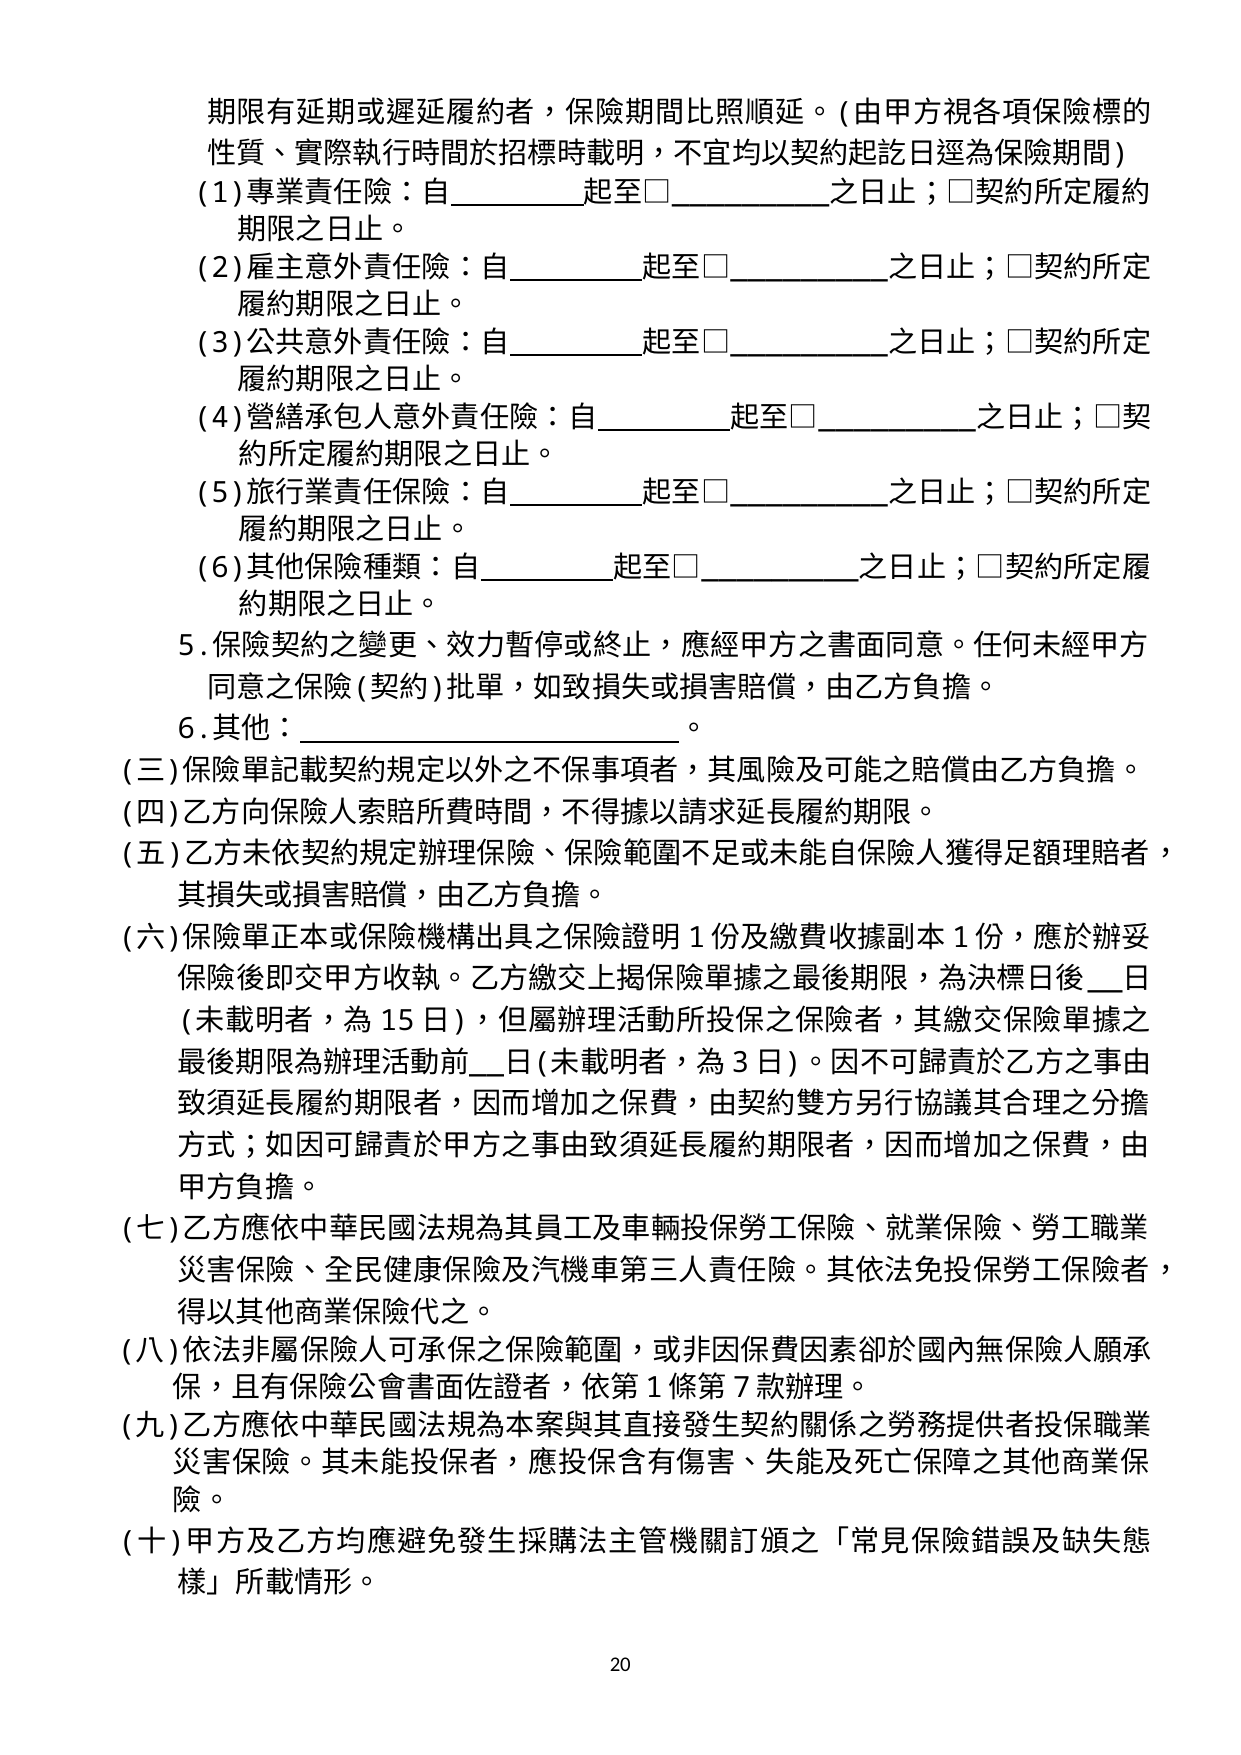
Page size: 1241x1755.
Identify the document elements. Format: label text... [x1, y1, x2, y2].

text (八)依法非屬保險人可承保之保險範圍，或非因保費因素卻於國內無保險人願承保，且有保險公會書面佐證者，依第1條第7款辦理。 [118, 1330, 1152, 1405]
text (6)其他保險種類：自 起至□_________之日止；□契約所定履約期限之日止。 [193, 547, 1152, 622]
text (七)乙方應依中華民國法規為其員工及車輛投保勞工保險、就業保險、勞工職業災害保險、全民健康保險及汽機車第三人責任險。其依法免投保勞工保險者，得以其他商業保險代之。 [118, 1205, 1152, 1330]
text (4)營繕承包人意外責任險：自 起至□_________之日止；□契約所定履約期限之日止。 [193, 397, 1152, 472]
text (九)乙方應依中華民國法規為本案與其直接發生契約關係之勞務提供者投保職業災害保險。其未能投保者，應投保含有傷害、失能及死亡保障之其他商業保險。 [118, 1405, 1152, 1518]
text (六)保險單正本或保險機構出具之保險證明1份及繳費收據副本1份，應於辦妥保險後即交甲方收執。乙方繳交上揭保險單據之最後期限，為決標日後__日(未載明者，為15日)，但屬辦理活動所投保之保險者，其繳交保險單據之最後期限為辦理活動前__日(未載明者，為3日)。因不可歸責於乙方之事由致須延長履約期限者，因而增加之保費，由契約雙方另行協議其合理之分擔方式；如因可歸責於甲方之事由致須延長履約期限者，因而增加之保費，由甲方負擔。 [118, 914, 1152, 1205]
text (1)專業責任險：自 起至□_________之日止；□契約所定履約期限之日止。 [193, 172, 1152, 247]
text (五)乙方未依契約規定辦理保險、保險範圍不足或未能自保險人獲得足額理賠者，其損失或損害賠償，由乙方負擔。 [118, 830, 1152, 914]
text 期限有延期或遲延履約者，保險期間比照順延。(由甲方視各項保險標的性質、實際執行時間於招標時載明，不宜均以契約起訖日逕為保險期間) [177, 89, 1152, 172]
text (四)乙方向保險人索賠所費時間，不得據以請求延長履約期限。 [118, 789, 1152, 830]
text (2)雇主意外責任險：自 起至□_________之日止；□契約所定履約期限之日止。 [193, 247, 1152, 322]
text (5)旅行業責任保險：自 起至□_________之日止；□契約所定履約期限之日止。 [193, 472, 1152, 547]
text (三)保險單記載契約規定以外之不保事項者，其風險及可能之賠償由乙方負擔。 [118, 747, 1152, 789]
text (十)甲方及乙方均應避免發生採購法主管機關訂頒之「常見保險錯誤及缺失態樣」所載情形。 [118, 1518, 1152, 1601]
text 5.保險契約之變更、效力暫停或終止，應經甲方之書面同意。任何未經甲方同意之保險(契約)批單，如致損失或損害賠償，由乙方負擔。 [177, 622, 1149, 705]
text 6.其他： 。 [177, 705, 1149, 747]
text (3)公共意外責任險：自 起至□_________之日止；□契約所定履約期限之日止。 [193, 322, 1152, 397]
